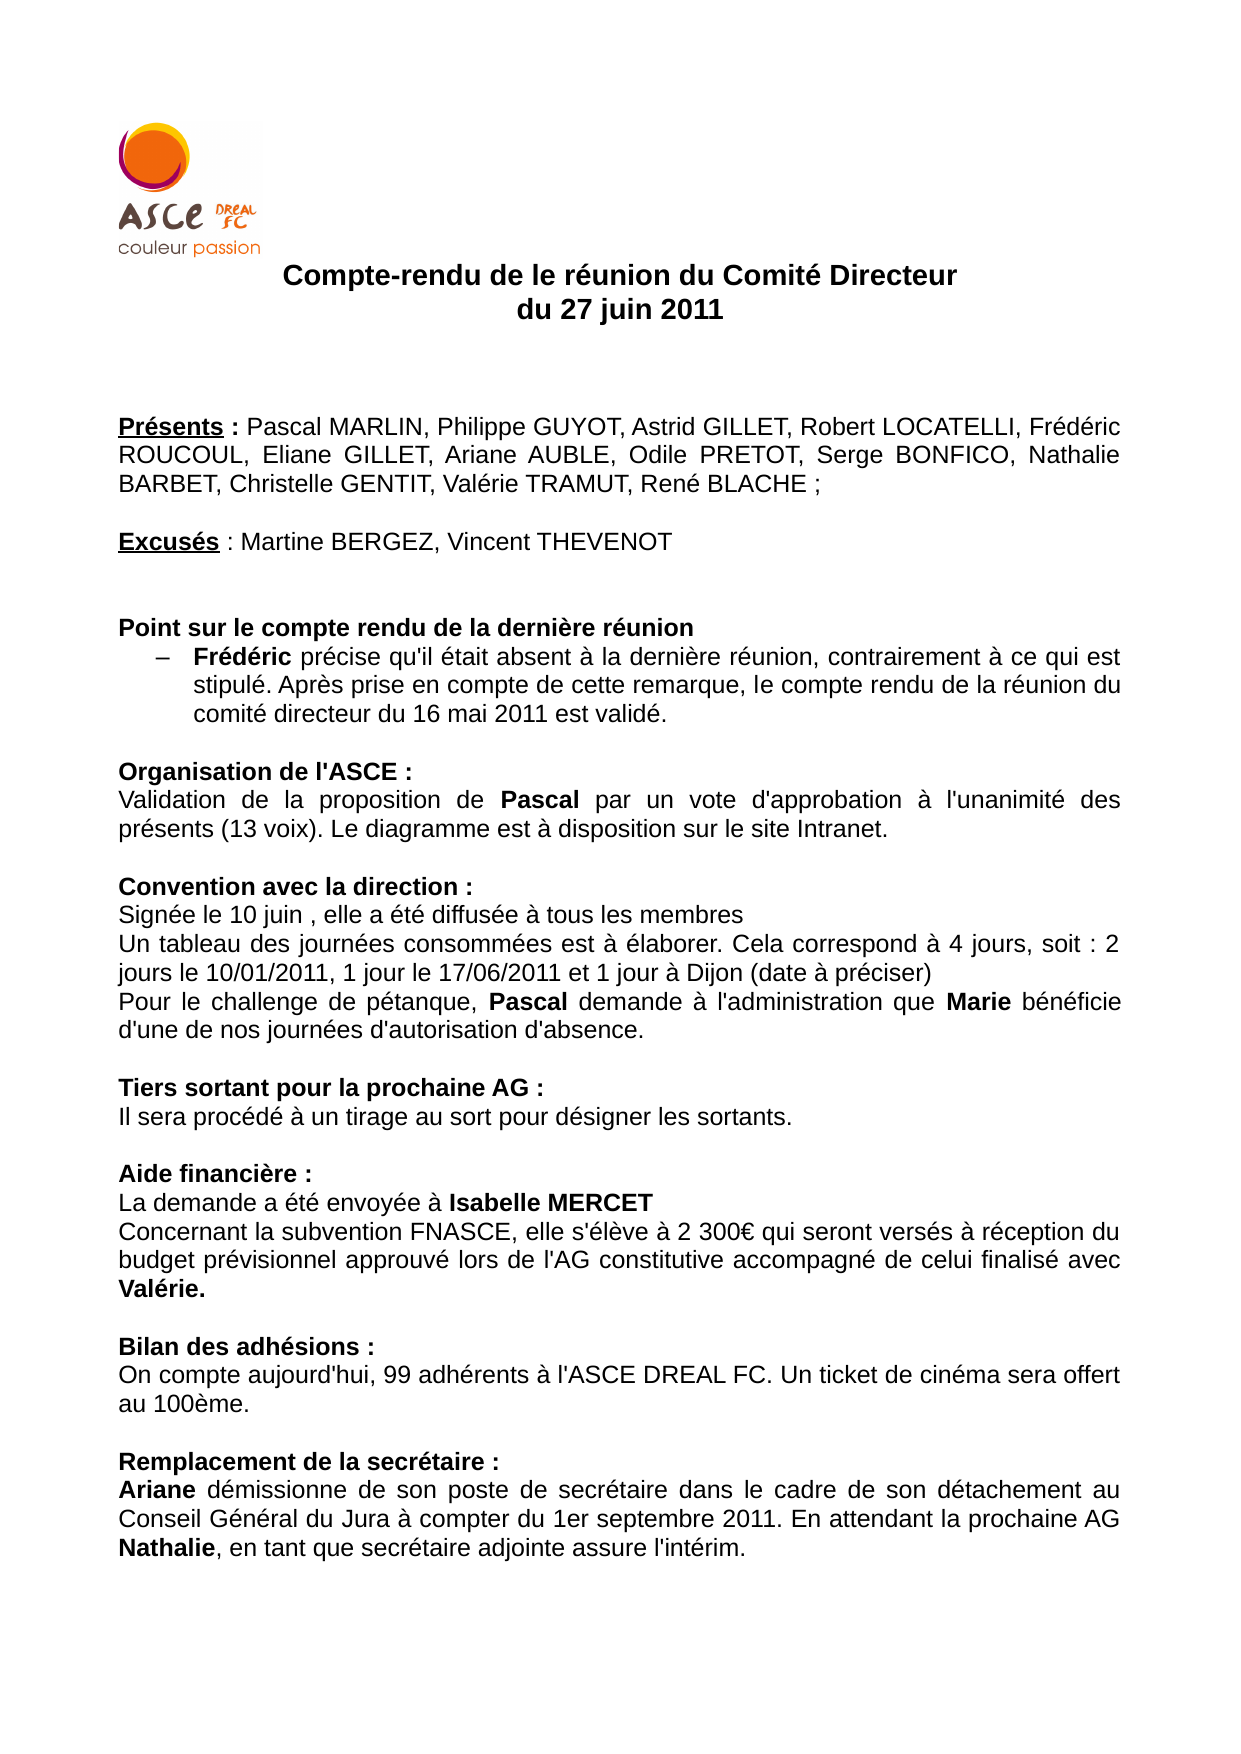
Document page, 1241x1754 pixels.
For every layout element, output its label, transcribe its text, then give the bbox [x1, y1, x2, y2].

text Il sera procédé à un tirage au sort pour désigner les sortants. [118, 1102, 1122, 1130]
text Validation de la proposition de Pascal par un vote d'approbation à l'unanimité des présents (13 voix). Le diagramme est à disposition sur le site Intranet. [118, 785, 1122, 843]
text Présents : Pascal MARLIN, Philippe GUYOT, Astrid GILLET, Robert LOCATELLI, Frédéric ROUCOUL, Eliane GILLET, Ariane AUBLE, Odile PRETOT, Serge BONFICO, Nathalie BARBET, Christelle GENTIT, Valérie TRAMUT, René BLACHE ; [118, 411, 1122, 498]
text Point sur le compte rendu de la dernière réunion [118, 613, 1122, 641]
list Frédéric précise qu'il était absent à la dernière réunion, contrairement à ce qui est stipulé. Après prise en compte de cette remarque, le compte rendu de la réunion du comité directeur du 16 mai 2011 est validé. [156, 641, 1122, 728]
text Bilan des adhésions : [118, 1332, 1122, 1360]
text Convention avec la direction : [118, 872, 1122, 900]
text La demande a été envoyée à Isabelle MERCET [118, 1188, 1122, 1217]
text du 27 juin 2011 [118, 292, 1122, 325]
text Signée le 10 juin , elle a été diffusée à tous les membres [118, 900, 1122, 929]
text Compte-rendu de le réunion du Comité Directeur [118, 118, 1122, 292]
text Tiers sortant pour la prochaine AG : [118, 1073, 1122, 1102]
picture [118, 121, 264, 259]
text Excusés : Martine BERGEZ, Vincent THEVENOT [118, 526, 1122, 555]
text Concernant la subvention FNASCE, elle s'élève à 2 300€ qui seront versés à réception du budget prévisionnel approuvé lors de l'AG constitutive accompagné de celui finalisé avec Valérie. [118, 1217, 1122, 1303]
text Pour le challenge de pétanque, Pascal demande à l'administration que Marie bénéficie d'une de nos journées d'autorisation d'absence. [118, 987, 1122, 1044]
text Un tableau des journées consommées est à élaborer. Cela correspond à 4 jours, soit : 2 jours le 10/01/2011, 1 jour le 17/06/2011 et 1 jour à Dijon (date à préciser) [118, 929, 1122, 987]
text Aide financière : [118, 1159, 1122, 1188]
text Remplacement de la secrétaire : [118, 1447, 1122, 1475]
text Ariane démissionne de son poste de secrétaire dans le cadre de son détachement au Conseil Général du Jura à compter du 1er septembre 2011. En attendant la prochaine AG Nathalie, en tant que secrétaire adjointe assure l'intérim. [118, 1475, 1122, 1562]
text Organisation de l'ASCE : [118, 757, 1122, 785]
text On compte aujourd'hui, 99 adhérents à l'ASCE DREAL FC. Un ticket de cinéma sera offert au 100ème. [118, 1360, 1122, 1418]
